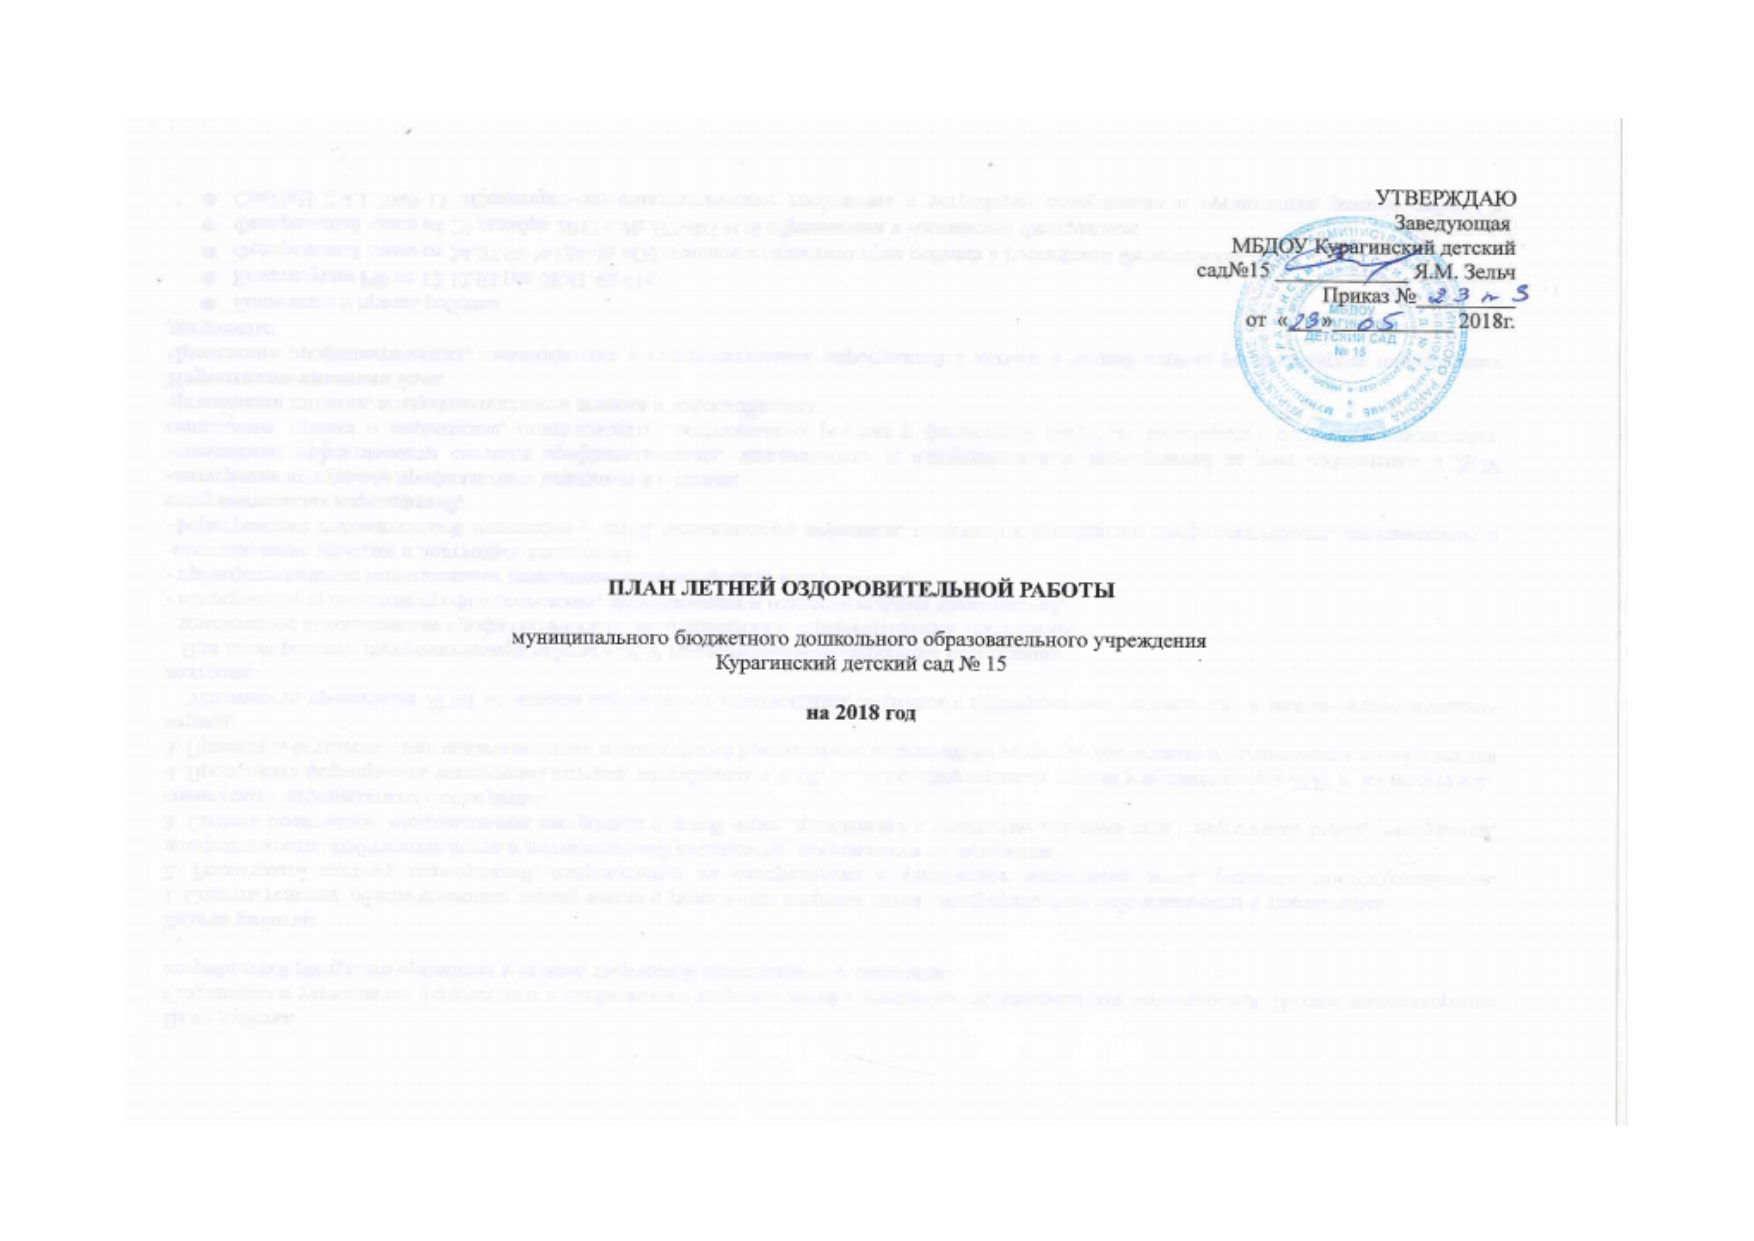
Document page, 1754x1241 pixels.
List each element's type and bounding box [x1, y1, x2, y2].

picture [126, 118, 1628, 1126]
